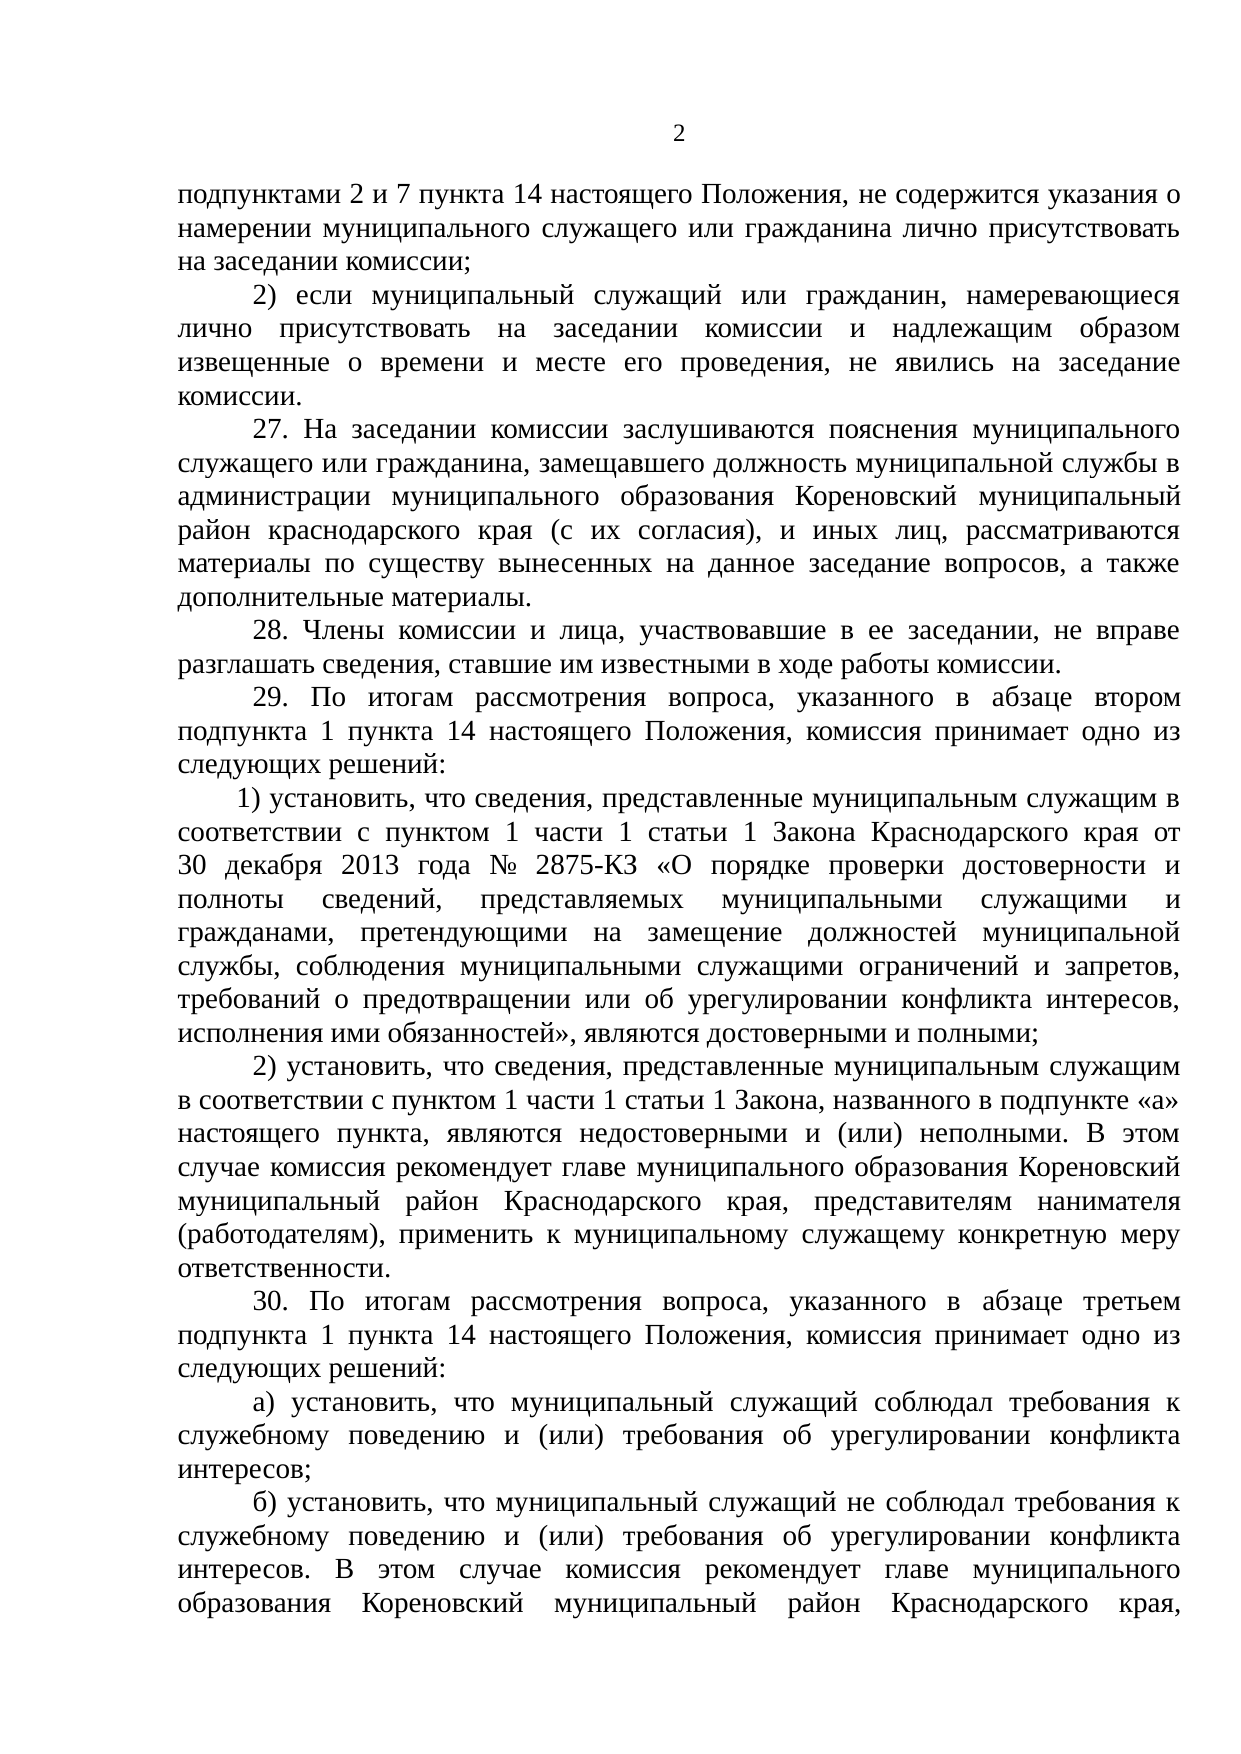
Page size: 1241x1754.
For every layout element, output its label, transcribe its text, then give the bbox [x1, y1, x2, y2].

text 2) если муниципальный служащий или гражданин, намеревающиеся лично присутствовать на заседании комиссии и надлежащим образом извещенные о времени и месте его проведения, не явились на заседание комиссии. [177, 277, 1181, 411]
text 1) установить, что сведения, представленные муниципальным служащим в соответствии с пунктом 1 части 1 статьи 1 Закона Краснодарского края от 30 декабря 2013 года № 2875-КЗ «О порядке проверки достоверности и полноты сведений, представляемых муниципальными служащими и гражданами, претендующими на замещение должностей муниципальной службы, соблюдения муниципальными служащими ограничений и запретов, требований о предотвращении или об урегулировании конфликта интересов, исполнения ими обязанностей», являются достоверными и полными; [177, 780, 1181, 1048]
text 28. Члены комиссии и лица, участвовавшие в ее заседании, не вправе разглашать сведения, ставшие им известными в ходе работы комиссии. [177, 612, 1181, 679]
text б) установить, что муниципальный служащий не соблюдал требования к служебному поведению и (или) требования об урегулировании конфликта интересов. В этом случае комиссия рекомендует главе муниципального образования Кореновский муниципальный район Краснодарского края, [177, 1484, 1181, 1619]
text подпунктами 2 и 7 пункта 14 настоящего Положения, не содержится указания о намерении муниципального служащего или гражданина лично присутствовать на заседании комиссии; [177, 176, 1181, 277]
text 30. По итогам рассмотрения вопроса, указанного в абзаце третьем подпункта 1 пункта 14 настоящего Положения, комиссия принимает одно из следующих решений: [177, 1283, 1181, 1384]
text 29. По итогам рассмотрения вопроса, указанного в абзаце втором подпункта 1 пункта 14 настоящего Положения, комиссия принимает одно из следующих решений: [177, 679, 1181, 780]
text 27. На заседании комиссии заслушиваются пояснения муниципального служащего или гражданина, замещавшего должность муниципальной службы в администрации муниципального образования Кореновский муниципальный район краснодарского края (с их согласия), и иных лиц, рассматриваются материалы по существу вынесенных на данное заседание вопросов, а также дополнительные материалы. [177, 411, 1181, 612]
text а) установить, что муниципальный служащий соблюдал требования к служебному поведению и (или) требования об урегулировании конфликта интересов; [177, 1384, 1181, 1484]
text 2) установить, что сведения, представленные муниципальным служащим в соответствии с пунктом 1 части 1 статьи 1 Закона, названного в подпункте «а» настоящего пункта, являются недостоверными и (или) неполными. В этом случае комиссия рекомендует главе муниципального образования Кореновский муниципальный район Краснодарского края, представителям нанимателя (работодателям), применить к муниципальному служащему конкретную меру ответственности. [177, 1048, 1181, 1283]
